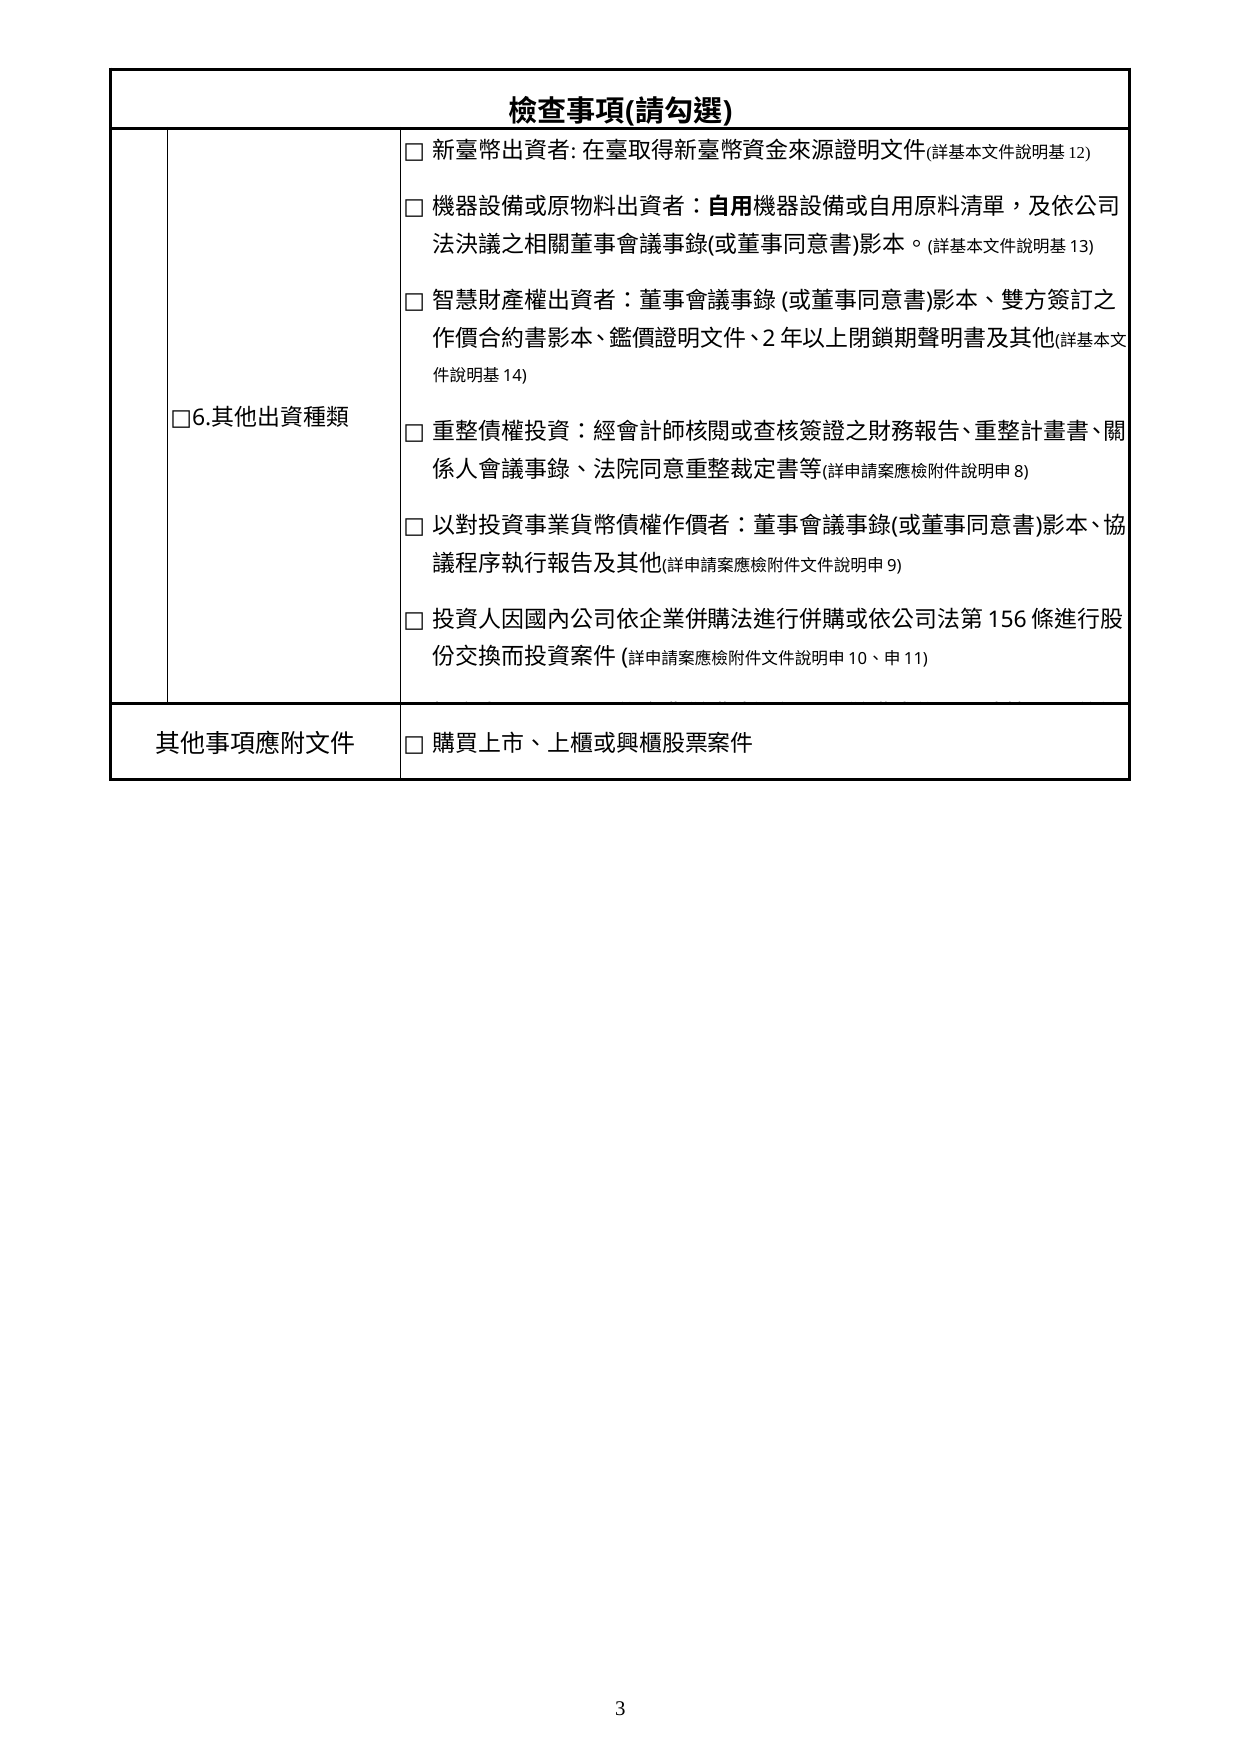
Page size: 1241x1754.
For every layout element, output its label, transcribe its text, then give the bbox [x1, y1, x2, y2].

table_cell 新臺幣出資者: 在臺取得新臺幣資金來源證明文件(詳基本文件說明基12) 機器設備或原物料出資者：自用機器設備或自用原料清單，及依公司法決議之相關董事會議事錄(或董事同意書)影本。(詳基本文件說明基13) 智慧財產權出資者：董事會議事錄 (或董事同意書)影本、雙方簽訂之作價合約書影本、鑑價證明文件、2年以上閉鎖期聲明書及其他(詳基本文件說明基14) 重整債權投資：經會計師核閱或查核簽證之財務報告、重整計畫書、關係人會議事錄、法院同意重整裁定書等(詳申請案應檢附件說明申8) 以對投資事業貨幣債權作價者：董事會議事錄(或董事同意書)影本、協議程序執行報告及其他(詳申請案應檢附件文件說明申9) 投資人因國內公司依企業併購法進行併購或依公司法第156條進行股份交換而投資案件 (詳申請案應檢附件文件說明申10、申11) 投資人因國內公司依企業併購法進行跨國併購或依公司法第156條進行跨國股份交換而投資案件(詳申請案應檢附件文件說明申12、申13) □外國公司發行新股予國內公司股東，交換取得國內公司股東持有之國內公司已發行股份而投資案件(詳申請案件應檢附文件說明申13-1) [401, 130, 1128, 702]
table_cell [112, 130, 167, 702]
table_header 檢查事項(請勾選) [112, 71, 1128, 127]
table_cell 其他事項應附文件 [112, 705, 400, 778]
table_cell □6.其他出資種類 [168, 130, 400, 702]
table_cell 購買上市、上櫃或興櫃股票案件 [401, 705, 1128, 778]
